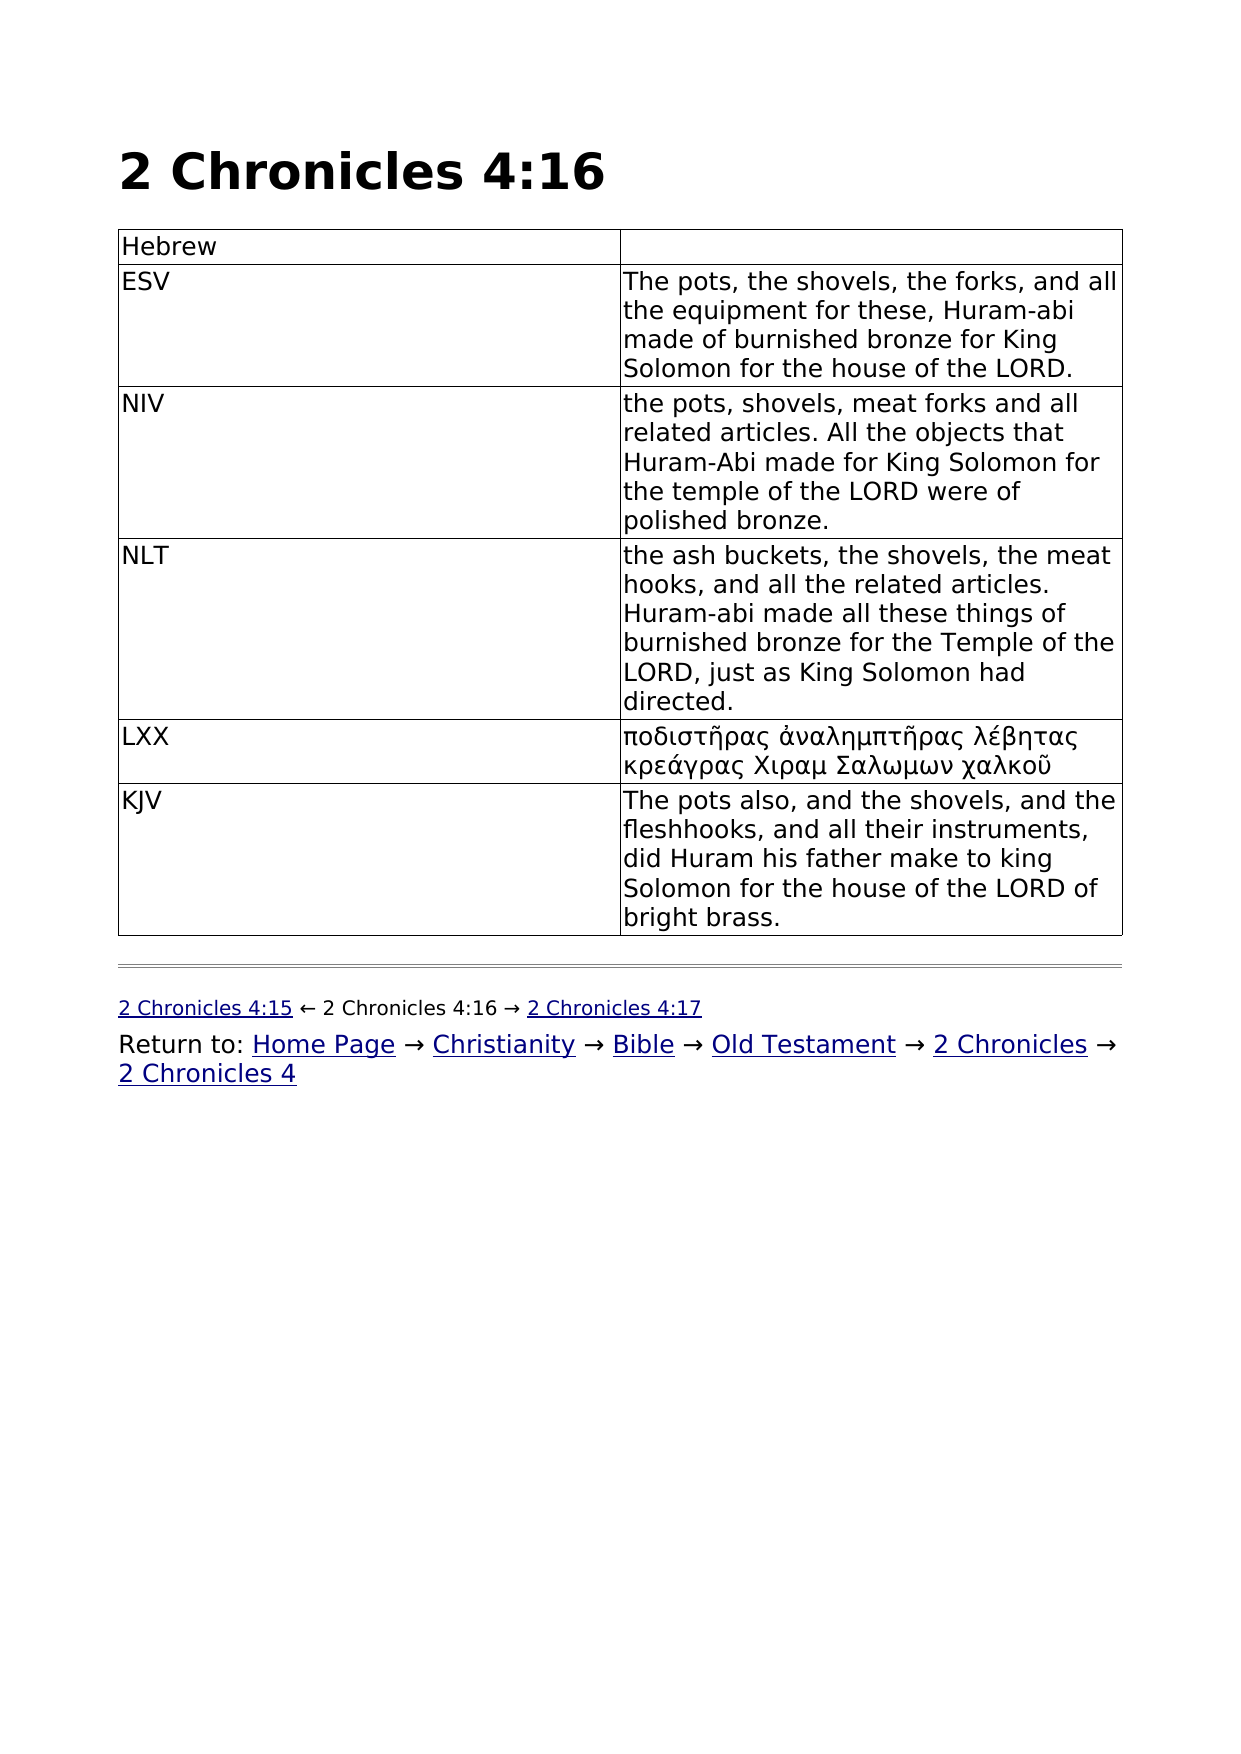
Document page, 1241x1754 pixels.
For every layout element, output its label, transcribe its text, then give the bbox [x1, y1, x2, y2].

table_cell The pots, the shovels, the forks, and all the equipment for these, Huram-abi made of burnished bronze for King Solomon for the house of the LORD. [621, 265, 1122, 386]
table_cell NIV [119, 387, 620, 538]
text Return to: Home Page → Christianity → Bible → Old Testament → 2 Chronicles → 2 Chronicles 4 [118, 1030, 1122, 1089]
table_header [621, 230, 1122, 264]
table_cell ποδιστῆρας ἀναλημπτῆρας λέβητας κρεάγρας Χιραμ Σαλωμων χαλκοῦ [621, 720, 1122, 783]
table_cell the ash buckets, the shovels, the meat hooks, and all the related articles. Huram-abi made all these things of burnished bronze for the Temple of the LORD, just as King Solomon had directed. [621, 539, 1122, 719]
table_header Hebrew [119, 230, 620, 264]
table_cell KJV [119, 784, 620, 935]
subtitle 2 Chronicles 4:16 [118, 143, 1122, 201]
table_cell ESV [119, 265, 620, 386]
table_cell The pots also, and the shovels, and the fleshhooks, and all their instruments, did Huram his father make to king Solomon for the house of the LORD of bright brass. [621, 784, 1122, 935]
text 2 Chronicles 4:15 ← 2 Chronicles 4:16 → 2 Chronicles 4:17 [118, 996, 1122, 1030]
table_cell NLT [119, 539, 620, 719]
table_cell the pots, shovels, meat forks and all related articles. All the objects that Huram-Abi made for King Solomon for the temple of the LORD were of polished bronze. [621, 387, 1122, 538]
table_cell LXX [119, 720, 620, 783]
